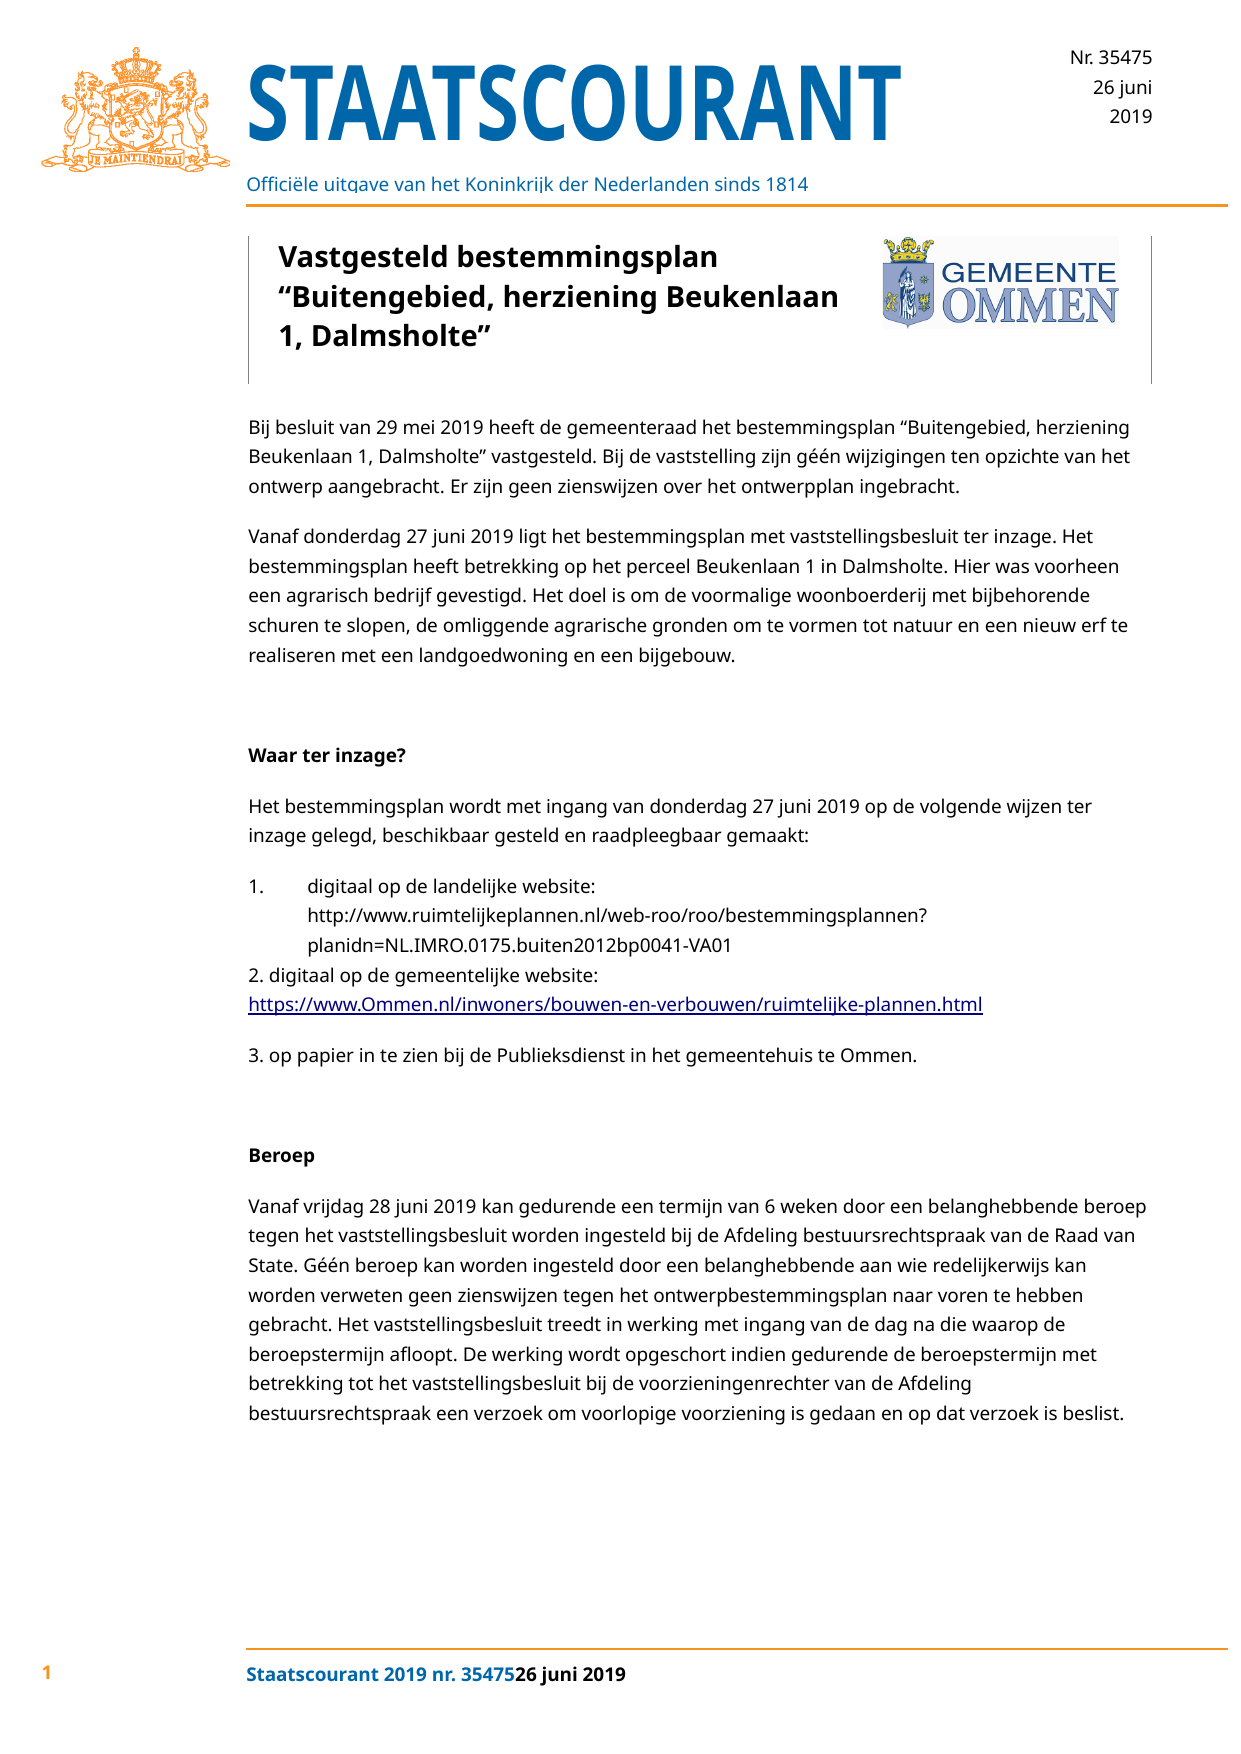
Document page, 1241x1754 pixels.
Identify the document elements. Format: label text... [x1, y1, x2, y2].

list digitaal op de landelijke website: http://www.ruimtelijkeplannen.nl/web-roo/roo/bestemmingsplannen?planidn=NL.IMRO.0175.buiten2012bp0041-VA01 [248, 873, 1152, 958]
table_header [850, 236, 1151, 384]
text Het bestemmingsplan wordt met ingang van donderdag 27 juni 2019 op de volgende wijzen ter inzage gelegd, beschikbaar gesteld en raadpleegbaar gemaakt: [248, 793, 1152, 848]
text Bij besluit van 29 mei 2019 heeft de gemeenteraad het bestemmingsplan “Buitengebied, herziening Beukenlaan 1, Dalmsholte” vastgesteld. Bij de vaststelling zijn géén wijzigingen ten opzichte van het ontwerp aangebracht. Er zijn geen zienswijzen over het ontwerpplan ingebracht. [248, 414, 1152, 499]
text Vanaf donderdag 27 juni 2019 ligt het bestemmingsplan met vaststellingsbesluit ter inzage. Het bestemmingsplan heeft betrekking op het perceel Beukenlaan 1 in Dalmsholte. Hier was voorheen een agrarisch bedrijf gevestigd. Het doel is om de voormalige woonboerderij met bijbehorende schuren te slopen, de omliggende agrarische gronden om te vormen tot natuur en een nieuw erf te realiseren met een landgoedwoning en een bijgebouw. [248, 523, 1152, 668]
text Beroep [248, 1143, 1152, 1168]
picture [41, 47, 231, 172]
text 3. op papier in te zien bij de Publieksdienst in het gemeentehuis te Ommen. [248, 1042, 1152, 1068]
text Waar ter inzage? [248, 743, 1152, 768]
picture [882, 236, 1119, 329]
text Vanaf vrijdag 28 juni 2019 kan gedurende een termijn van 6 weken door een belanghebbende beroep tegen het vaststellingsbesluit worden ingesteld bij de Afdeling bestuursrechtspraak van de Raad van State. Géén beroep kan worden ingesteld door een belanghebbende aan wie redelijkerwijs kan worden verweten geen zienswijzen tegen het ontwerpbestemmingsplan naar voren te hebben gebracht. Het vaststellingsbesluit treedt in werking met ingang van de dag na die waarop de beroepstermijn afloopt. De werking wordt opgeschort indien gedurende de beroepstermijn met betrekking tot het vaststellingsbesluit bij de voorzieningenrechter van de Afdeling bestuursrechtspraak een verzoek om voorlopige voorziening is gedaan en op dat verzoek is beslist. [248, 1193, 1152, 1426]
table_header Vastgesteld bestemmingsplan “Buitengebied, herziening Beukenlaan 1, Dalmsholte” [249, 236, 850, 384]
text 2. digitaal op de gemeentelijke website: https://www.Ommen.nl/inwoners/bouwen-en-verbouwen/ruimtelijke-plannen.html [248, 962, 1152, 1017]
